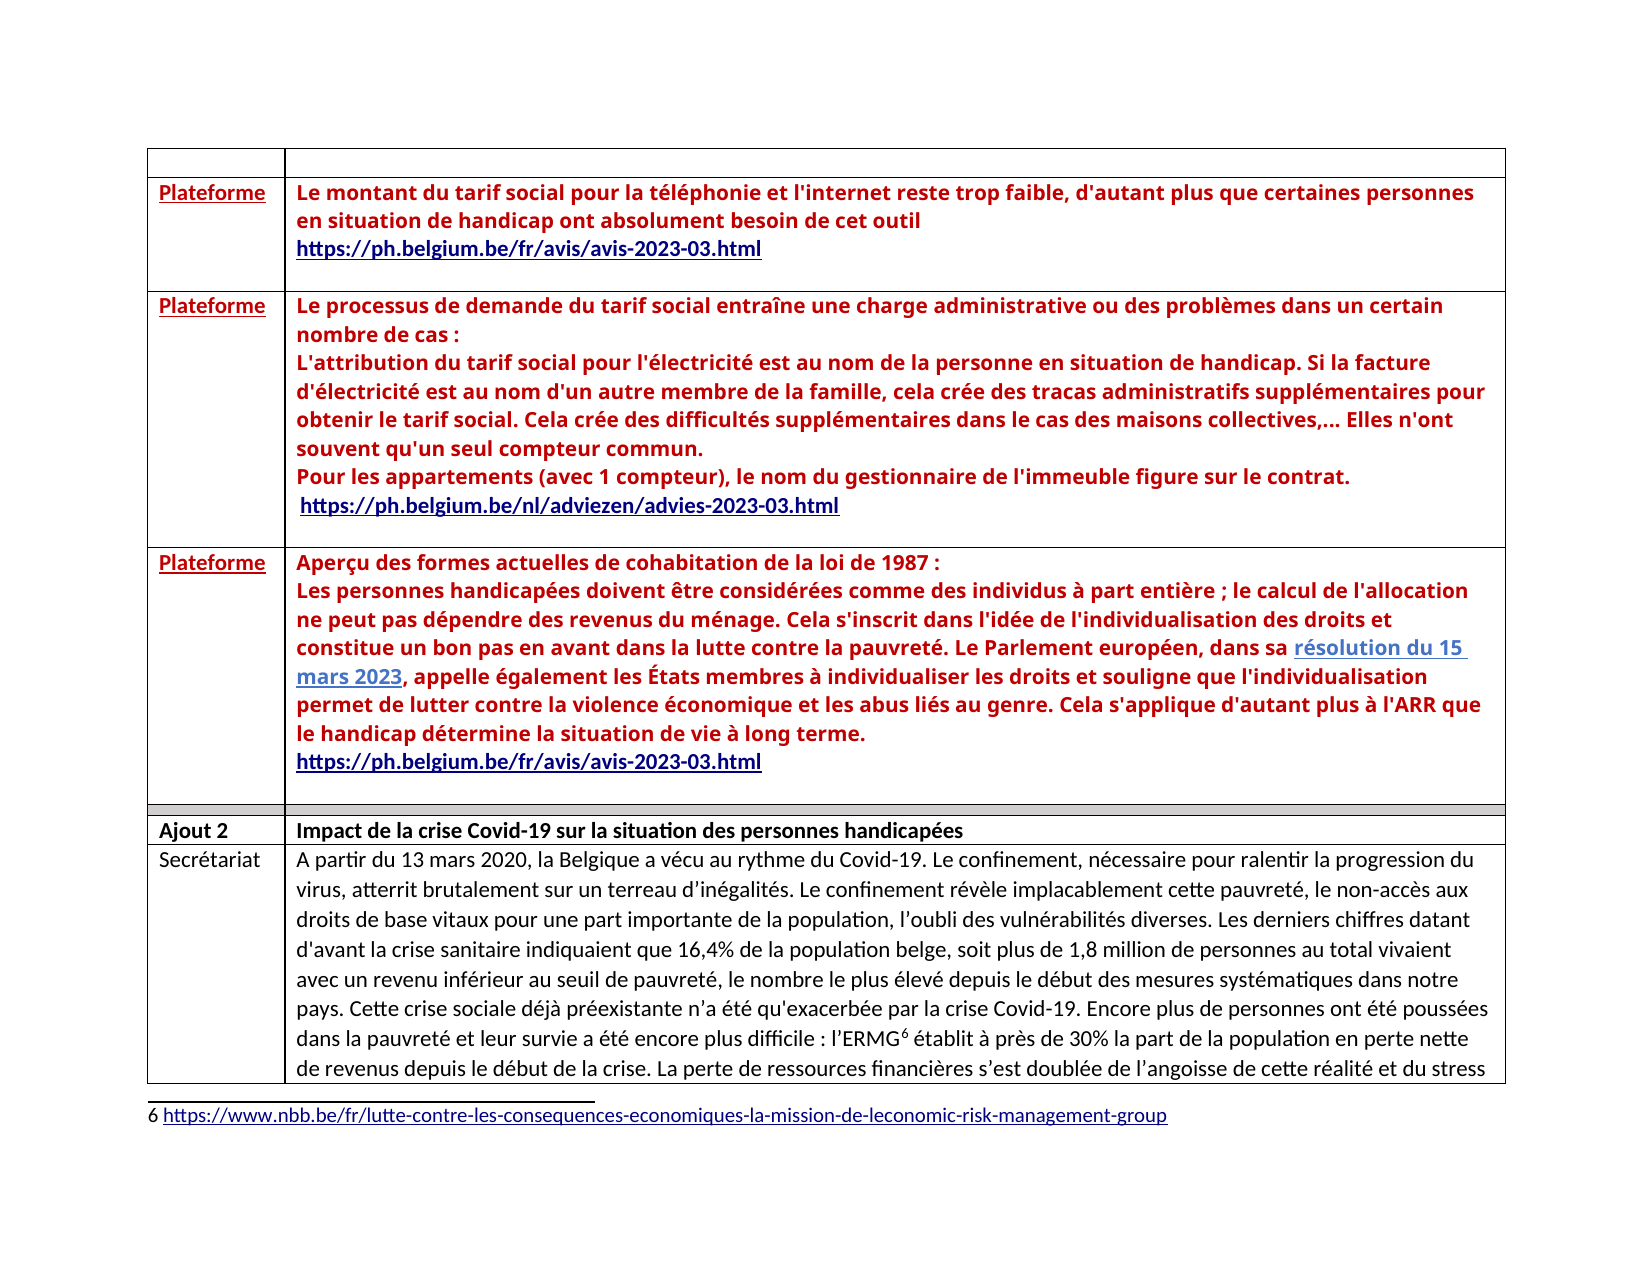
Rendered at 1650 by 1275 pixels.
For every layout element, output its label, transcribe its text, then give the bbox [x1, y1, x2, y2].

table_cell Plateforme [148, 548, 284, 804]
table_cell Secrétariat [148, 845, 284, 1082]
table_cell [286, 805, 1505, 815]
table_cell Plateforme [148, 292, 284, 547]
table_cell Impact de la crise Covid-19 sur la situation des personnes handicapées [286, 816, 1505, 844]
table_cell Ajout 2 [148, 816, 284, 844]
table_cell Plateforme [148, 178, 284, 291]
table_cell Le processus de demande du tarif social entraîne une charge administrative ou des problèmes dans un certain nombre de cas : L'attribution du tarif social pour l'électricité est au nom de la personne en situation de handicap. Si la facture d'électricité est au nom d'un autre membre de la famille, cela crée des tracas administratifs supplémentaires pour obtenir le tarif social. Cela crée des difficultés supplémentaires dans le cas des maisons collectives,... Elles n'ont souvent qu'un seul compteur commun. Pour les appartements (avec 1 compteur), le nom du gestionnaire de l'immeuble figure sur le contrat. https://ph.belgium.be/nl/adviezen/advies-2023-03.html [286, 292, 1505, 547]
table_cell Aperçu des formes actuelles de cohabitation de la loi de 1987 : Les personnes handicapées doivent être considérées comme des individus à part entière ; le calcul de l'allocation ne peut pas dépendre des revenus du ménage. Cela s'inscrit dans l'idée de l'individualisation des droits et constitue un bon pas en avant dans la lutte contre la pauvreté. Le Parlement européen, dans sa résolution du 15 mars 2023, appelle également les États membres à individualiser les droits et souligne que l'individualisation permet de lutter contre la violence économique et les abus liés au genre. Cela s'applique d'autant plus à l'ARR que le handicap détermine la situation de vie à long terme. https://ph.belgium.be/fr/avis/avis-2023-03.html [286, 548, 1505, 804]
table_cell Le montant du tarif social pour la téléphonie et l'internet reste trop faible, d'autant plus que certaines personnes en situation de handicap ont absolument besoin de cet outil https://ph.belgium.be/fr/avis/avis-2023-03.html [286, 178, 1505, 291]
table_cell [286, 149, 1505, 177]
table_cell A partir du 13 mars 2020, la Belgique a vécu au rythme du Covid-19. Le confinement, nécessaire pour ralentir la progression du virus, atterrit brutalement sur un terreau d’inégalités. Le confinement révèle implacablement cette pauvreté, le non-accès aux droits de base vitaux pour une part importante de la population, l’oubli des vulnérabilités diverses. Les derniers chiffres datant d'avant la crise sanitaire indiquaient que 16,4% de la population belge, soit plus de 1,8 million de personnes au total vivaient avec un revenu inférieur au seuil de pauvreté, le nombre le plus élevé depuis le début des mesures systématiques dans notre pays. Cette crise sociale déjà préexistante n’a été qu'exacerbée par la crise Covid-19. Encore plus de personnes ont été poussées dans la pauvreté et leur survie a été encore plus difficile : l’ERMG établit à près de 30% la part de la population en perte nette de revenus depuis le début de la crise. La perte de ressources financières s’est doublée de l’angoisse de cette réalité et du stress [286, 845, 1505, 1082]
table_cell [148, 149, 284, 177]
table_cell [148, 805, 284, 815]
